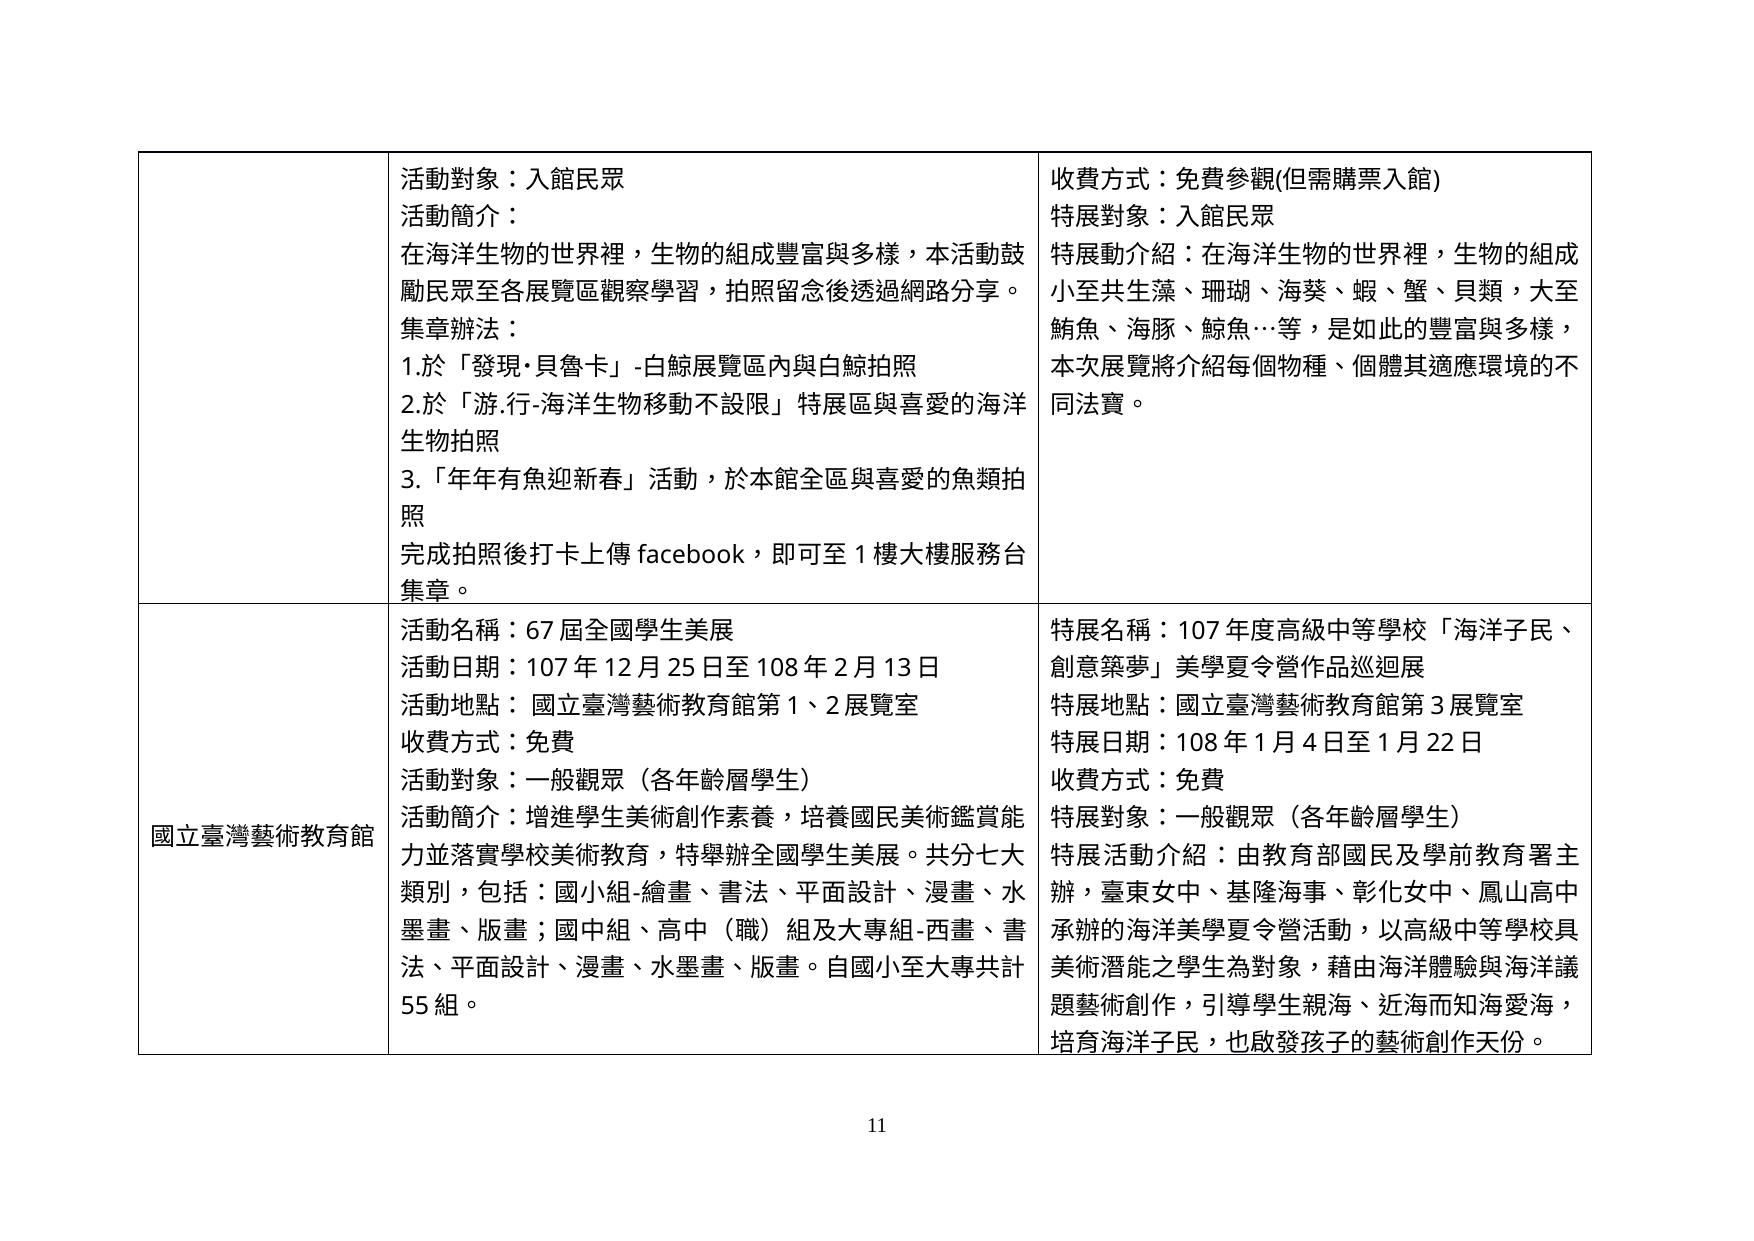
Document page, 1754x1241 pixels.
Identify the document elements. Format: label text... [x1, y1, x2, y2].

table_cell 國立臺灣藝術教育館 [139, 604, 388, 1053]
table_cell 活動名稱：67屆全國學生美展 活動日期：107年12月25日至108年2月13日 活動地點： 國立臺灣藝術教育館第1、2展覽室 收費方式：免費 活動對象：一般觀眾（各年齡層學生） 活動簡介：增進學生美術創作素養，培養國民美術鑑賞能力並落實學校美術教育，特舉辦全國學生美展。共分七大類別，包括：國小組-繪畫、書法、平面設計、漫畫、水墨畫、版畫；國中組、高中（職）組及大專組-西畫、書法、平面設計、漫畫、水墨畫、版畫。自國小至大專共計55組。 [389, 604, 1038, 1053]
table_cell [139, 153, 388, 602]
table_cell 收費方式：免費參觀(但需購票入館) 特展對象：入館民眾 特展動介紹：在海洋生物的世界裡，生物的組成小至共生藻、珊瑚、海葵、蝦、蟹、貝類，大至鮪魚、海豚、鯨魚…等，是如此的豐富與多樣，本次展覽將介紹每個物種、個體其適應環境的不同法寶。 [1039, 153, 1591, 602]
table_cell 活動對象：入館民眾 活動簡介： 在海洋生物的世界裡，生物的組成豐富與多樣，本活動鼓勵民眾至各展覽區觀察學習，拍照留念後透過網路分享。 集章辦法： 1.於「發現˙貝魯卡」-白鯨展覽區內與白鯨拍照 2.於「游.行-海洋生物移動不設限」特展區與喜愛的海洋生物拍照 3.「年年有魚迎新春」活動，於本館全區與喜愛的魚類拍照 完成拍照後打卡上傳facebook，即可至1樓大樓服務台集章。 [389, 153, 1038, 602]
table_cell 特展名稱：107年度高級中等學校「海洋子民、創意築夢」美學夏令營作品巡迴展 特展地點：國立臺灣藝術教育館第3展覽室 特展日期：108年1月4日至1月22日 收費方式：免費 特展對象：一般觀眾（各年齡層學生） 特展活動介紹：由教育部國民及學前教育署主辦，臺東女中、基隆海事、彰化女中、鳳山高中承辦的海洋美學夏令營活動，以高級中等學校具美術潛能之學生為對象，藉由海洋體驗與海洋議題藝術創作，引導學生親海、近海而知海愛海，培育海洋子民，也啟發孩子的藝術創作天份。 [1039, 604, 1591, 1053]
